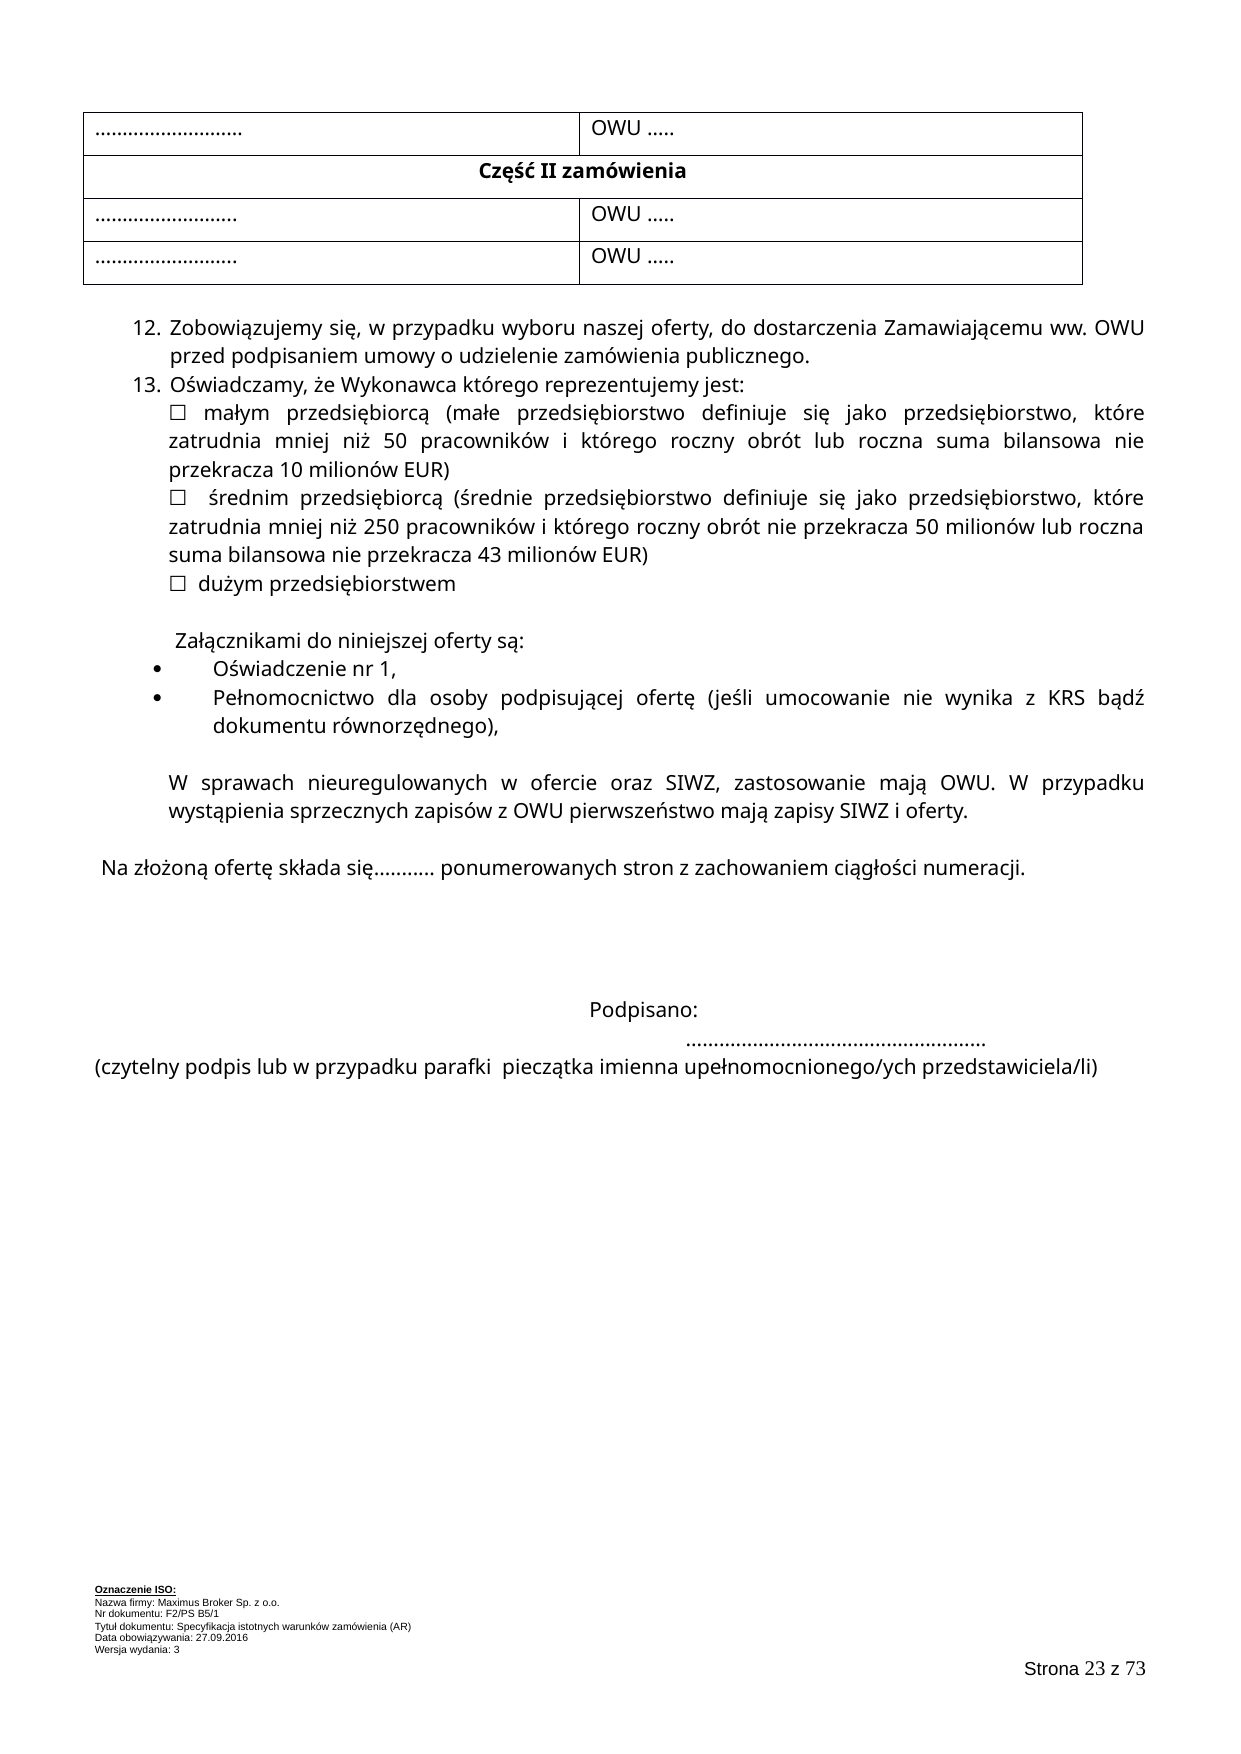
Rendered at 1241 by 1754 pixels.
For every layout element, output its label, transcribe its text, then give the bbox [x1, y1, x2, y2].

table_cell OWU ….. [580, 113, 1082, 155]
table_cell OWU ….. [580, 242, 1082, 283]
text (czytelny podpis lub w przypadku parafki pieczątka imienna upełnomocnionego/ych przedstawiciela/li) [94, 1052, 1146, 1081]
list Pełnomocnictwo dla osoby podpisującej ofertę (jeśli umocowanie nie wynika z KRS bądź dokumentu równorzędnego), [153, 683, 1146, 739]
text ☐ małym przedsiębiorcą (małe przedsiębiorstwo definiuje się jako przedsiębiorstwo, które zatrudnia mniej niż 50 pracowników i którego roczny obrót lub roczna suma bilansowa nie przekracza 10 milionów EUR) [168, 398, 1146, 483]
table_cell OWU ….. [580, 199, 1082, 241]
text ☐ średnim przedsiębiorcą (średnie przedsiębiorstwo definiuje się jako przedsiębiorstwo, które zatrudnia mniej niż 250 pracowników i którego roczny obrót nie przekracza 50 milionów lub roczna suma bilansowa nie przekracza 43 milionów EUR) [168, 483, 1146, 569]
list Oświadczamy, że Wykonawca którego reprezentujemy jest: [132, 370, 1146, 398]
text W sprawach nieuregulowanych w ofercie oraz SIWZ, zastosowanie mają OWU. W przypadku wystąpienia sprzecznych zapisów z OWU pierwszeństwo mają zapisy SIWZ i oferty. [168, 768, 1146, 825]
text ☐ dużym przedsiębiorstwem [168, 569, 1146, 597]
table_cell Część II zamówienia [84, 156, 1082, 198]
text Podpisano: [94, 995, 1087, 1024]
table_cell ……………………… [84, 113, 579, 155]
list Zobowiązujemy się, w przypadku wyboru naszej oferty, do dostarczenia Zamawiającemu ww. OWU przed podpisaniem umowy o udzielenie zamówienia publicznego. [132, 313, 1146, 370]
text Na złożoną ofertę składa się........... ponumerowanych stron z zachowaniem ciągłości numeracji. [101, 853, 1146, 882]
table_cell …………………….. [84, 242, 579, 283]
table_cell …………………….. [84, 199, 579, 241]
list Oświadczenie nr 1, [153, 654, 1146, 683]
text Załącznikami do niniejszej oferty są: [169, 626, 1146, 654]
text ...................................................... [685, 1024, 1087, 1052]
